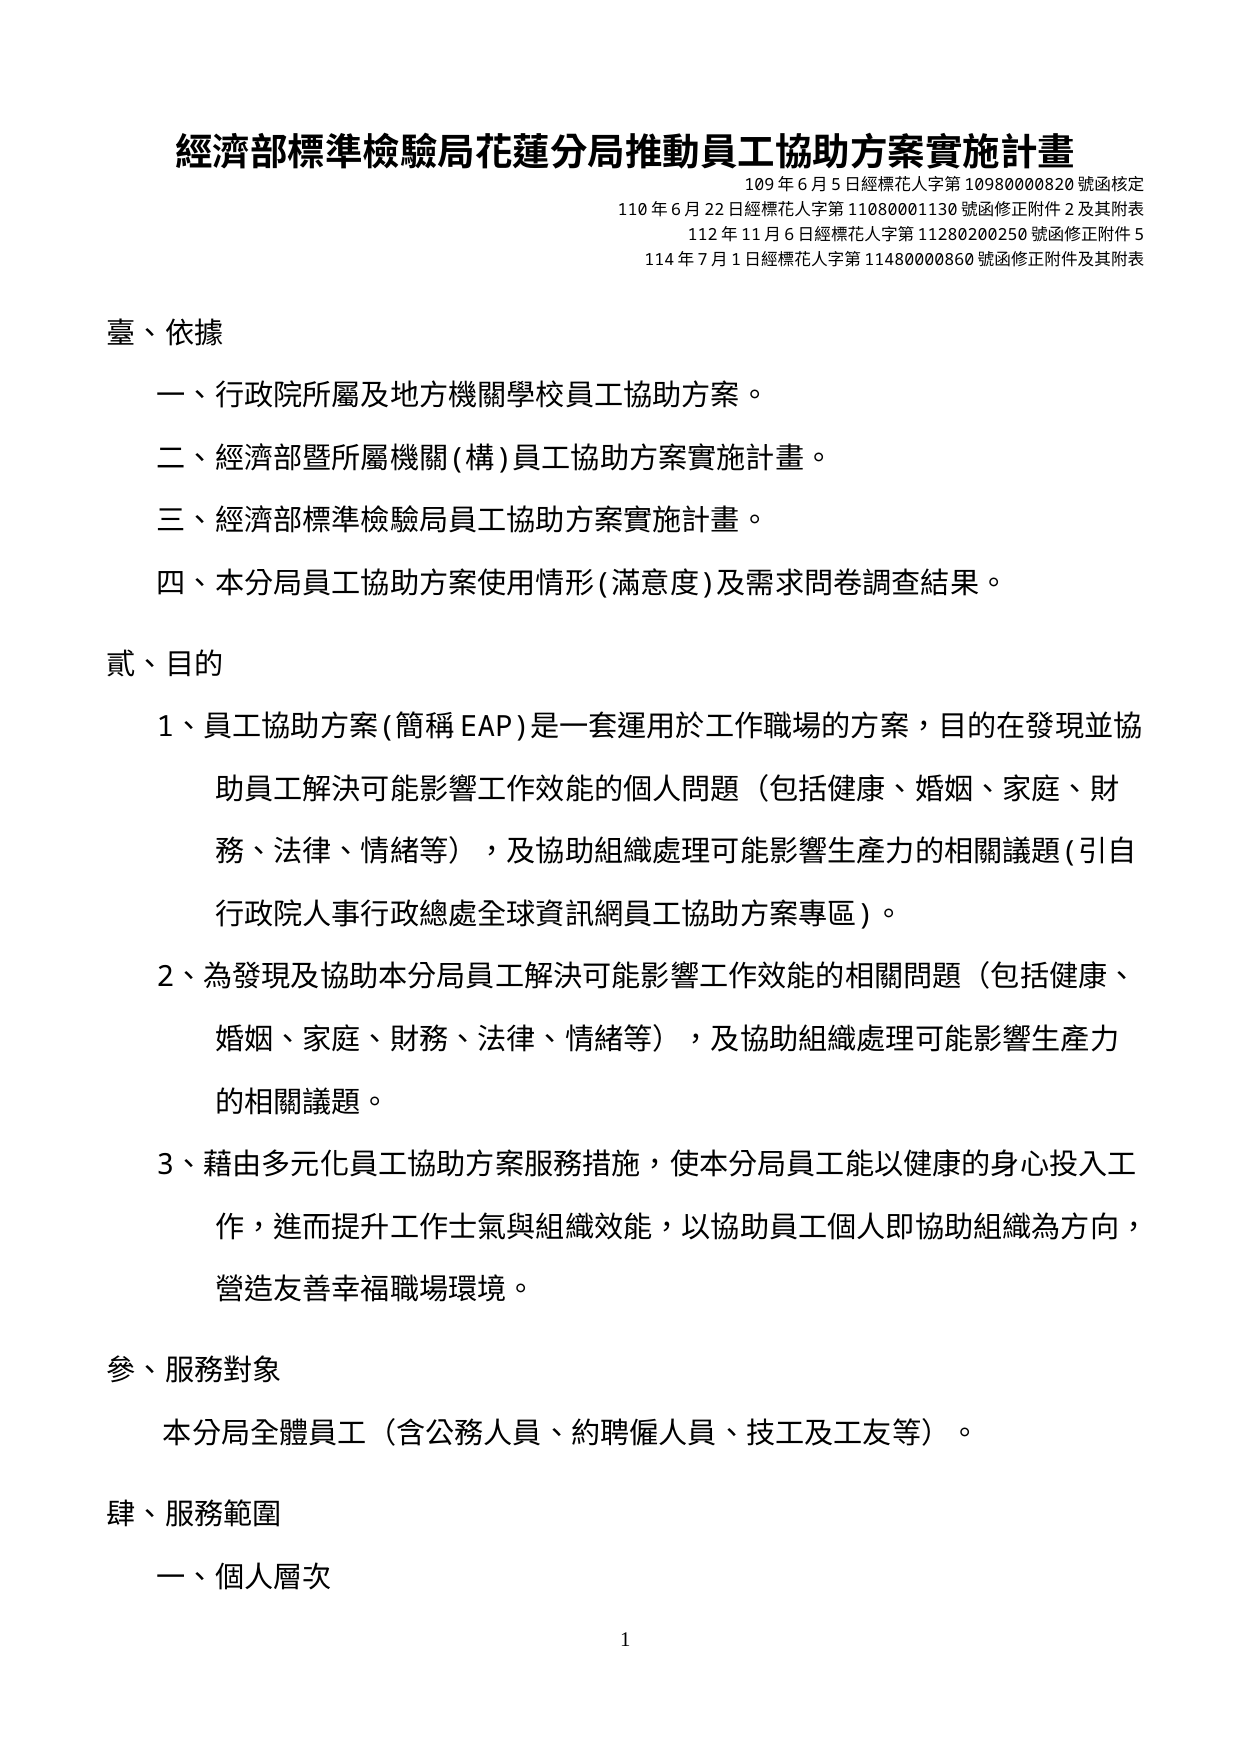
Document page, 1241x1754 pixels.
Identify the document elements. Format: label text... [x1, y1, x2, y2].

text 114年7月1日經標花人字第11480000860號函修正附件及其附表 [106, 245, 1144, 270]
text 109年6月5日經標花人字第10980000820號函核定 [106, 170, 1144, 195]
list 為發現及協助本分局員工解決可能影響工作效能的相關問題（包括健康、婚姻、家庭、財務、法律、情緒等），及協助組織處理可能影響生產力的相關議題。 [156, 933, 1144, 1120]
text 參、服務對象 [106, 1326, 1144, 1389]
text 110年6月22日經標花人字第11080001130號函修正附件2及其附表 [106, 195, 1144, 220]
list 藉由多元化員工協助方案服務措施，使本分局員工能以健康的身心投入工作，進而提升工作士氣與組織效能，以協助員工個人即協助組織為方向，營造友善幸福職場環境。 [156, 1120, 1144, 1308]
text 112年11月6日經標花人字第11280200250號函修正附件5 [106, 220, 1144, 245]
text 二、經濟部暨所屬機關(構)員工協助方案實施計畫。 [156, 414, 1144, 476]
text 肆、服務範圍 [106, 1470, 1144, 1533]
text 本分局全體員工（含公務人員、約聘僱人員、技工及工友等）。 [163, 1389, 1144, 1451]
text 一、行政院所屬及地方機關學校員工協助方案。 [156, 351, 1144, 414]
text 一、個人層次 [156, 1533, 1144, 1595]
text 臺、依據 [106, 289, 1144, 351]
list 員工協助方案(簡稱EAP)是一套運用於工作職場的方案，目的在發現並協助員工解決可能影響工作效能的個人問題（包括健康、婚姻、家庭、財務、法律、情緒等），及協助組織處理可能影響生產力的相關議題(引自行政院人事行政總處全球資訊網員工協助方案專區)。 [156, 683, 1144, 933]
text 貳、目的 [106, 620, 1144, 683]
text 四、本分局員工協助方案使用情形(滿意度)及需求問卷調查結果。 [156, 539, 1144, 601]
text 三、經濟部標準檢驗局員工協助方案實施計畫。 [156, 476, 1144, 539]
text 經濟部標準檢驗局花蓮分局推動員工協助方案實施計畫 [106, 108, 1144, 170]
